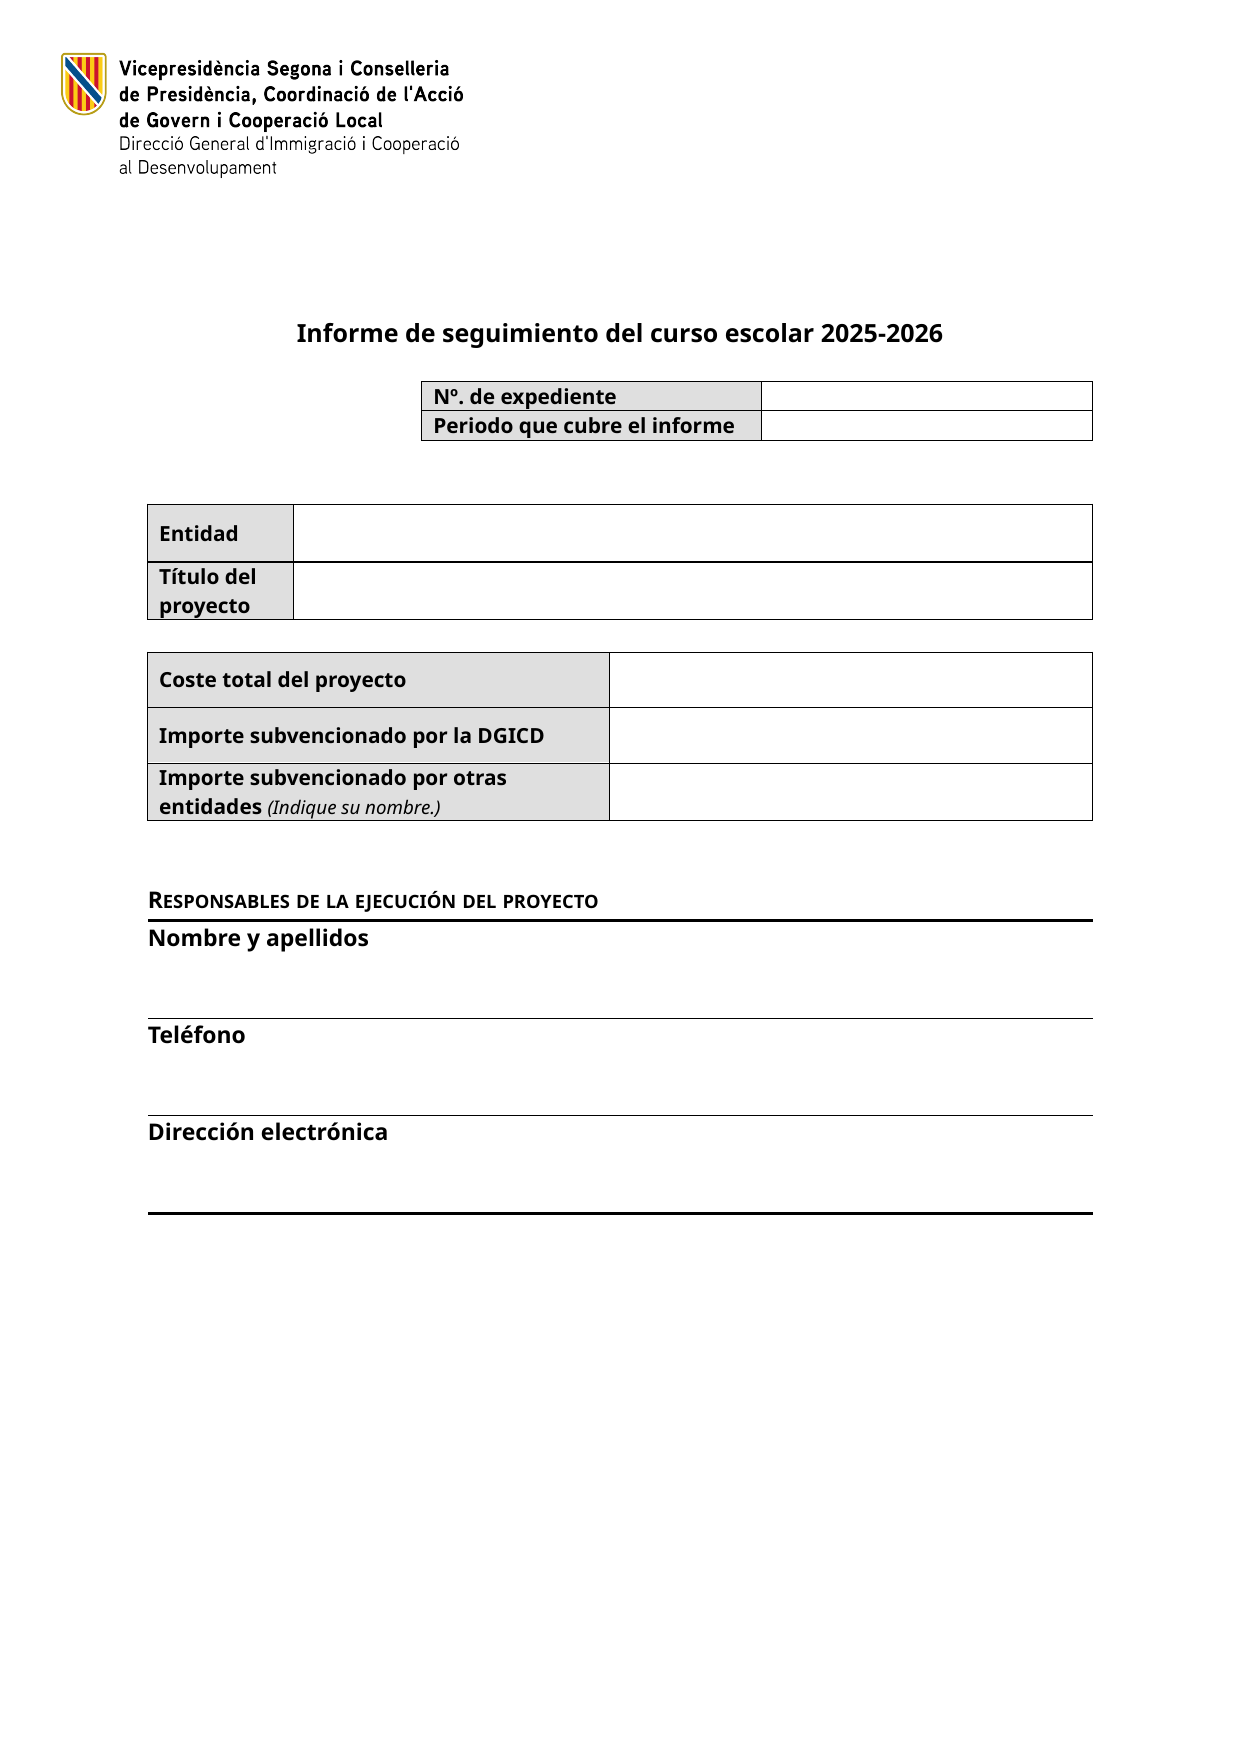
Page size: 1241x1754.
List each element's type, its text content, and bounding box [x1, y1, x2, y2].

table_cell [762, 411, 1092, 440]
table_header [762, 382, 1092, 410]
text Teléfono [148, 1019, 1158, 1051]
text Informe de seguimiento del curso escolar 2025-2026 [148, 316, 1093, 350]
table_cell [610, 764, 1092, 820]
table_header Nº. de expediente [422, 382, 761, 410]
table_cell Periodo que cubre el informe [422, 411, 761, 440]
table_cell [610, 708, 1092, 762]
table_header [294, 505, 1092, 561]
picture [56, 43, 470, 186]
table_header [610, 653, 1092, 707]
table_cell [294, 563, 1092, 619]
table_header Entidad [148, 505, 293, 561]
text Responsables de la ejecución del proyecto [148, 884, 1093, 919]
table_header Coste total del proyecto [148, 653, 609, 707]
table_cell Importe subvencionado por otras entidades (Indique su nombre.) [148, 764, 609, 820]
text Dirección electrónica [148, 1116, 1093, 1147]
table_cell Importe subvencionado por la DGICD [148, 708, 609, 762]
text Nombre y apellidos [148, 922, 1093, 954]
table_cell Título del proyecto [148, 563, 293, 619]
